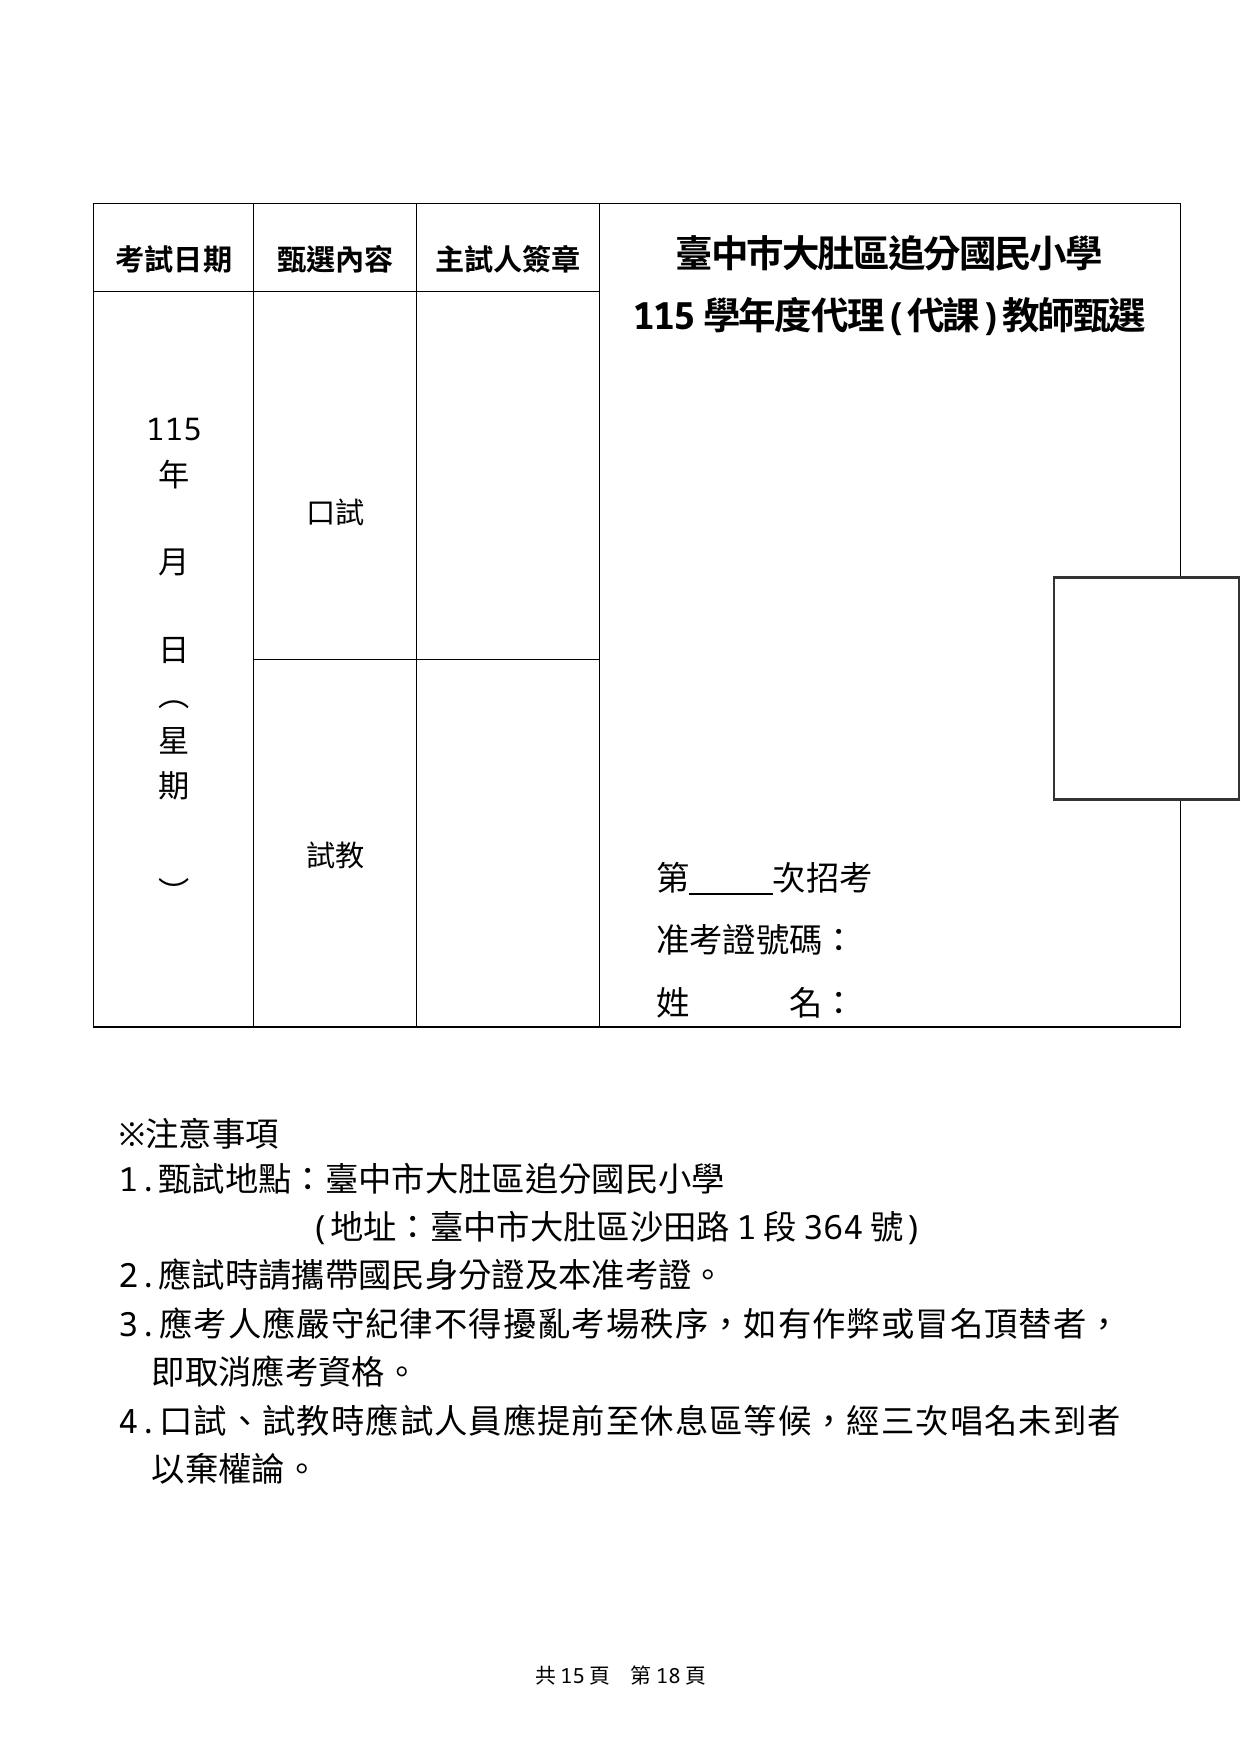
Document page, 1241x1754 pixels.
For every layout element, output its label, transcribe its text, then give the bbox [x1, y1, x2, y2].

table_header 臺中巿大肚區追分國民小學 115學年度代理(代課)教師甄選 第 次招考 准考證號碼： 姓 名： [600, 204, 1180, 1026]
text (地址：臺中市大肚區沙田路1段364號) [118, 1201, 1122, 1249]
table_header 甄選內容 [254, 204, 416, 291]
table_cell 115 年 月 日 ︵ 星 期 ︶ [94, 292, 253, 1026]
table_cell [417, 660, 599, 1026]
text 4.口試、試教時應試人員應提前至休息區等候，經三次唱名未到者以棄權論。 [118, 1394, 1122, 1491]
table_header 主試人簽章 [417, 204, 599, 291]
text 2.應試時請攜帶國民身分證及本准考證。 [118, 1249, 1122, 1298]
table_header [1055, 579, 1238, 798]
table_header 考試日期 [94, 204, 253, 291]
table_cell [417, 292, 599, 659]
text ※注意事項 [118, 1090, 1122, 1152]
table_cell 試教 [254, 660, 416, 1026]
text 3.應考人應嚴守紀律不得擾亂考場秩序，如有作弊或冒名頂替者，即取消應考資格。 [118, 1298, 1122, 1394]
table_cell 口試 [254, 292, 416, 659]
text 1.甄試地點：臺中市大肚區追分國民小學 [118, 1152, 1122, 1201]
